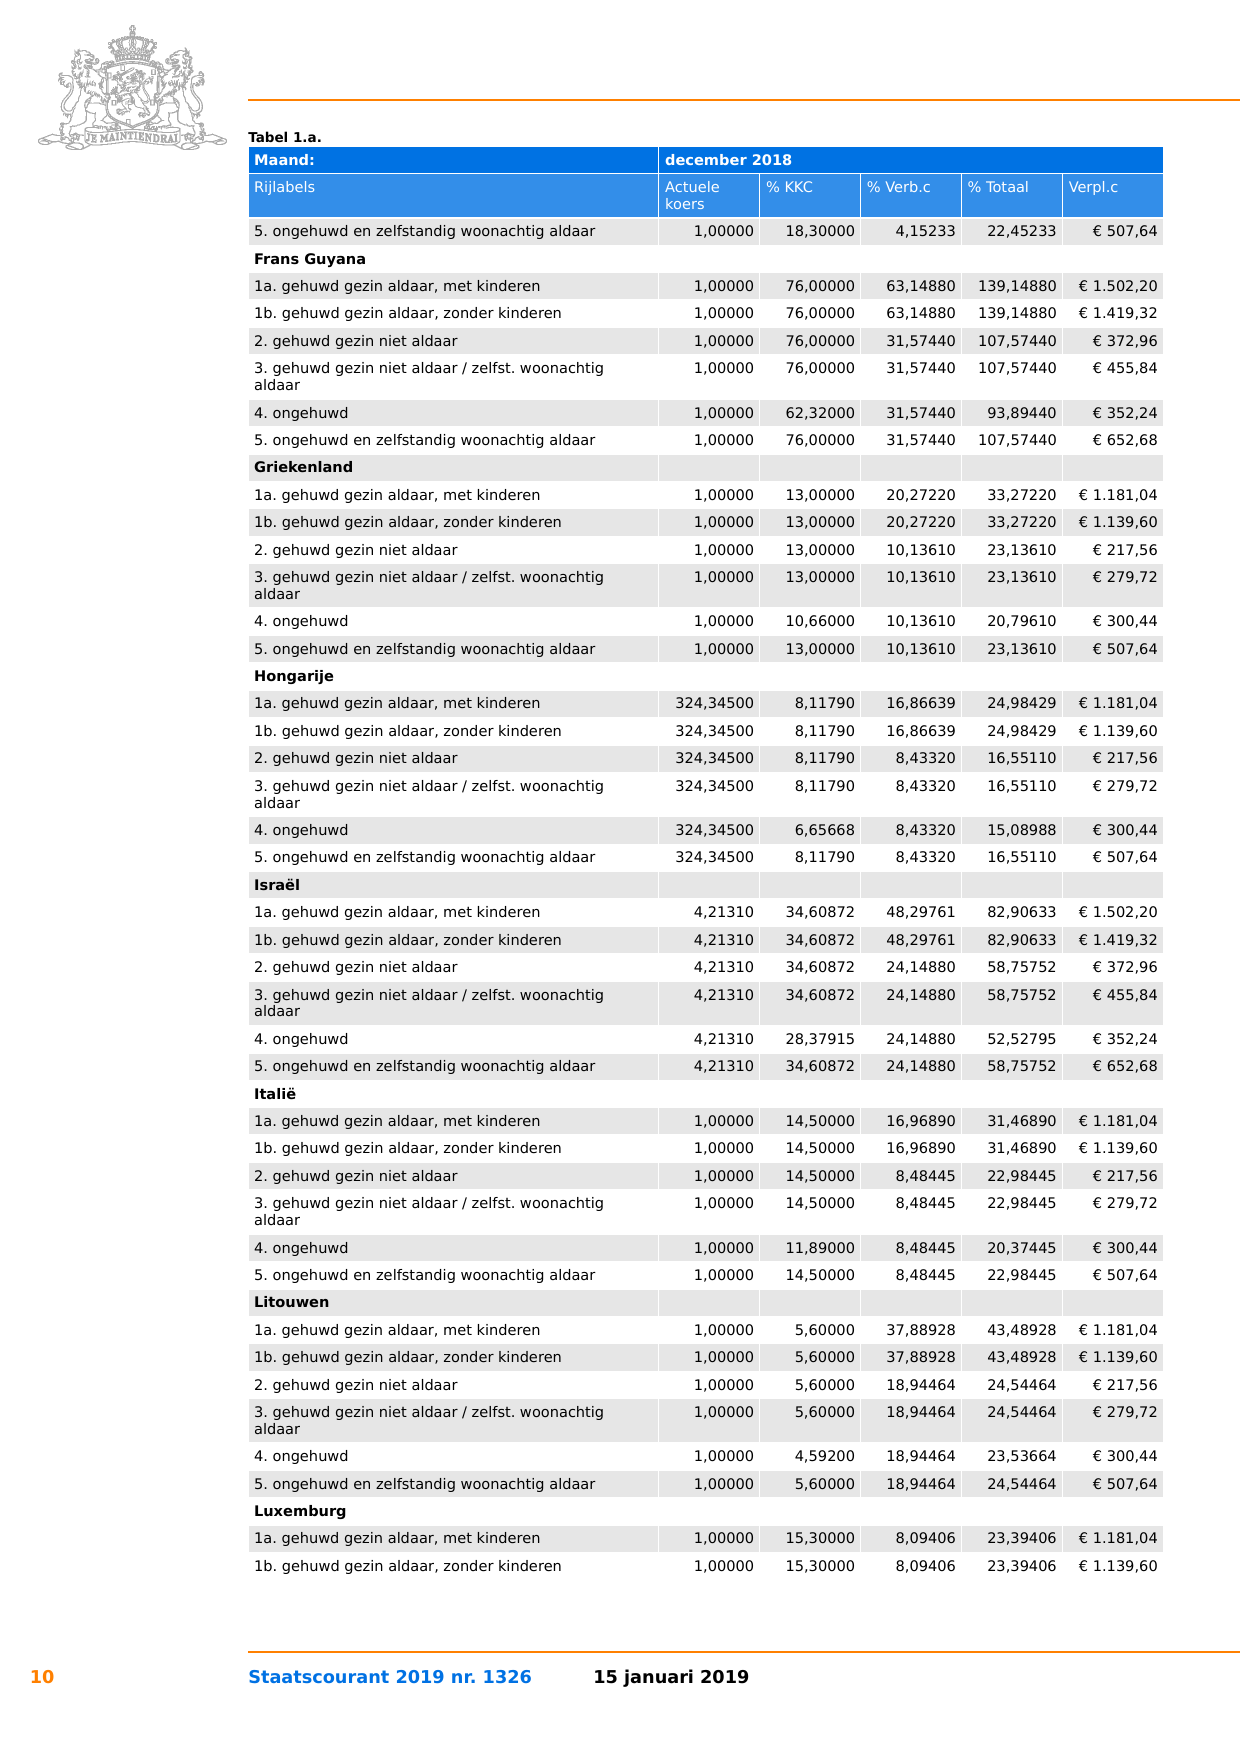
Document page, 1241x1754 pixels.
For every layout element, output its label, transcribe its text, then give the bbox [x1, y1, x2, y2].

table_cell 18,94464 [861, 1444, 961, 1470]
table_cell 5. ongehuwd en zelfstandig woonachtig aldaar [249, 427, 658, 453]
table_cell 8,11790 [760, 845, 860, 871]
table_cell € 1.181,04 [1063, 482, 1163, 508]
table_cell [962, 1081, 1062, 1107]
table_cell 16,96890 [861, 1136, 961, 1162]
table_cell 1,00000 [659, 609, 759, 635]
table_cell 3. gehuwd gezin niet aldaar / zelfst. woonachtig aldaar [249, 1399, 658, 1442]
table_cell 1,00000 [659, 1163, 759, 1189]
table_cell 1,00000 [659, 400, 759, 426]
table_cell [962, 872, 1062, 898]
table_cell 4. ongehuwd [249, 817, 658, 844]
table_cell € 1.139,60 [1063, 718, 1163, 744]
table_cell € 652,68 [1063, 427, 1163, 453]
table_cell [1063, 872, 1163, 898]
table_cell 76,00000 [760, 355, 860, 399]
table_cell € 507,64 [1063, 1471, 1163, 1497]
table_cell 1b. gehuwd gezin aldaar, zonder kinderen [249, 509, 658, 536]
table_cell 5. ongehuwd en zelfstandig woonachtig aldaar [249, 219, 658, 245]
table_cell 107,57440 [962, 328, 1062, 354]
table_cell 1,00000 [659, 1526, 759, 1552]
table_cell 4,15233 [861, 219, 961, 245]
table_cell 10,66000 [760, 609, 860, 635]
table_cell 13,00000 [760, 636, 860, 662]
table_cell [962, 663, 1062, 690]
table_cell [861, 872, 961, 898]
table_cell € 300,44 [1063, 1444, 1163, 1470]
table_cell [760, 1498, 860, 1525]
table_cell 24,98429 [962, 691, 1062, 717]
table_cell 4,21310 [659, 982, 759, 1025]
table_cell 18,94464 [861, 1399, 961, 1442]
table_cell € 652,68 [1063, 1054, 1163, 1080]
table_cell 1,00000 [659, 1190, 759, 1234]
table_cell 22,98445 [962, 1163, 1062, 1189]
table_cell 18,94464 [861, 1372, 961, 1398]
table_cell 76,00000 [760, 301, 860, 327]
table_cell [962, 455, 1062, 481]
table_cell 4,21310 [659, 927, 759, 953]
table_cell 3. gehuwd gezin niet aldaar / zelfst. woonachtig aldaar [249, 1190, 658, 1234]
table_cell [760, 246, 860, 272]
table_cell 1,00000 [659, 219, 759, 245]
table_cell 18,30000 [760, 219, 860, 245]
table_cell 23,53664 [962, 1444, 1062, 1470]
table_cell 1a. gehuwd gezin aldaar, met kinderen [249, 900, 658, 926]
table_cell 8,43320 [861, 746, 961, 772]
table_cell 1a. gehuwd gezin aldaar, met kinderen [249, 1526, 658, 1552]
table_cell 34,60872 [760, 982, 860, 1025]
table_cell 8,48445 [861, 1235, 961, 1261]
table_cell 1,00000 [659, 328, 759, 354]
table_cell 31,57440 [861, 427, 961, 453]
table_cell 5,60000 [760, 1372, 860, 1398]
table_cell % Totaal [962, 174, 1062, 217]
table_cell 139,14880 [962, 301, 1062, 327]
table_cell 15,08988 [962, 817, 1062, 844]
table_cell 1b. gehuwd gezin aldaar, zonder kinderen [249, 1553, 658, 1579]
table_cell 8,09406 [861, 1553, 961, 1579]
table_cell € 217,56 [1063, 746, 1163, 772]
table_cell 15,30000 [760, 1526, 860, 1552]
table_cell 1a. gehuwd gezin aldaar, met kinderen [249, 691, 658, 717]
table_cell 48,29761 [861, 927, 961, 953]
table_cell € 352,24 [1063, 1026, 1163, 1052]
table_cell 1b. gehuwd gezin aldaar, zonder kinderen [249, 718, 658, 744]
table_cell 5,60000 [760, 1344, 860, 1371]
table_cell 23,39406 [962, 1553, 1062, 1579]
table_cell 16,55110 [962, 773, 1062, 816]
table_cell 8,11790 [760, 718, 860, 744]
table_cell 1,00000 [659, 1235, 759, 1261]
table_cell 16,96890 [861, 1108, 961, 1134]
table_cell % KKC [760, 174, 860, 217]
table_cell € 1.181,04 [1063, 1317, 1163, 1343]
table_cell 14,50000 [760, 1262, 860, 1288]
table_cell [1063, 455, 1163, 481]
table_cell 31,57440 [861, 328, 961, 354]
table_cell 139,14880 [962, 273, 1062, 299]
table_cell 8,11790 [760, 691, 860, 717]
table_cell 16,86639 [861, 691, 961, 717]
table_cell 8,48445 [861, 1163, 961, 1189]
table_cell [1063, 1498, 1163, 1525]
table_cell 93,89440 [962, 400, 1062, 426]
table_cell 11,89000 [760, 1235, 860, 1261]
table_cell € 300,44 [1063, 1235, 1163, 1261]
table_cell 8,11790 [760, 773, 860, 816]
table_cell [760, 663, 860, 690]
table_cell 5. ongehuwd en zelfstandig woonachtig aldaar [249, 636, 658, 662]
table_cell 82,90633 [962, 900, 1062, 926]
table_cell 8,09406 [861, 1526, 961, 1552]
table_cell 14,50000 [760, 1163, 860, 1189]
table_cell 3. gehuwd gezin niet aldaar / zelfst. woonachtig aldaar [249, 773, 658, 816]
table_cell 1,00000 [659, 1344, 759, 1371]
table_cell [760, 1081, 860, 1107]
table_cell 4. ongehuwd [249, 609, 658, 635]
table_cell 4. ongehuwd [249, 1235, 658, 1261]
table_cell 8,43320 [861, 817, 961, 844]
table_cell € 507,64 [1063, 845, 1163, 871]
table_cell 1,00000 [659, 1136, 759, 1162]
table_cell 2. gehuwd gezin niet aldaar [249, 1163, 658, 1189]
table_cell 10,13610 [861, 537, 961, 563]
table_cell 15,30000 [760, 1553, 860, 1579]
table_cell 24,14880 [861, 1054, 961, 1080]
table_cell 1,00000 [659, 1399, 759, 1442]
table_cell [1063, 1290, 1163, 1316]
table_cell 33,27220 [962, 509, 1062, 536]
table_cell 37,88928 [861, 1344, 961, 1371]
table_cell 13,00000 [760, 537, 860, 563]
table_cell 2. gehuwd gezin niet aldaar [249, 328, 658, 354]
table_cell € 279,72 [1063, 564, 1163, 607]
table_cell € 1.181,04 [1063, 1108, 1163, 1134]
table_cell 1,00000 [659, 1108, 759, 1134]
table_cell € 217,56 [1063, 1163, 1163, 1189]
table_cell 22,98445 [962, 1190, 1062, 1234]
table_cell 14,50000 [760, 1190, 860, 1234]
table_cell 34,60872 [760, 927, 860, 953]
table_cell 16,86639 [861, 718, 961, 744]
table_cell 31,57440 [861, 355, 961, 399]
table_cell 10,13610 [861, 609, 961, 635]
table_cell december 2018 [659, 147, 1163, 173]
table_cell 20,37445 [962, 1235, 1062, 1261]
table_cell [861, 246, 961, 272]
table_cell [861, 663, 961, 690]
table_cell € 507,64 [1063, 219, 1163, 245]
table_cell 48,29761 [861, 900, 961, 926]
table_cell 1a. gehuwd gezin aldaar, met kinderen [249, 482, 658, 508]
table_cell 37,88928 [861, 1317, 961, 1343]
table_cell 13,00000 [760, 482, 860, 508]
table_cell [760, 1290, 860, 1316]
table_cell 4,21310 [659, 1054, 759, 1080]
table_cell [861, 1498, 961, 1525]
table_cell 324,34500 [659, 691, 759, 717]
table_cell € 279,72 [1063, 1399, 1163, 1442]
table_cell [1063, 663, 1163, 690]
table_cell [962, 246, 1062, 272]
table_cell 24,98429 [962, 718, 1062, 744]
table_cell 1,00000 [659, 1262, 759, 1288]
table_cell 5. ongehuwd en zelfstandig woonachtig aldaar [249, 845, 658, 871]
table_cell 3. gehuwd gezin niet aldaar / zelfst. woonachtig aldaar [249, 982, 658, 1025]
table_cell 8,48445 [861, 1190, 961, 1234]
table_cell 10,13610 [861, 564, 961, 607]
table_cell 1,00000 [659, 537, 759, 563]
table_cell Italië [249, 1081, 658, 1107]
table_cell 24,14880 [861, 954, 961, 981]
table_cell 28,37915 [760, 1026, 860, 1052]
table_cell Frans Guyana [249, 246, 658, 272]
table_cell 20,27220 [861, 509, 961, 536]
table_cell 18,94464 [861, 1471, 961, 1497]
picture [38, 25, 227, 150]
table_cell € 1.139,60 [1063, 1553, 1163, 1579]
table_cell 43,48928 [962, 1317, 1062, 1343]
table_cell € 372,96 [1063, 328, 1163, 354]
table_cell 20,79610 [962, 609, 1062, 635]
table_cell 31,57440 [861, 400, 961, 426]
table_cell 3. gehuwd gezin niet aldaar / zelfst. woonachtig aldaar [249, 564, 658, 607]
table_cell 1b. gehuwd gezin aldaar, zonder kinderen [249, 927, 658, 953]
table_cell 4. ongehuwd [249, 1026, 658, 1052]
table_header Tabel 1.a. [248, 130, 1163, 146]
table_cell 23,39406 [962, 1526, 1062, 1552]
table_cell 24,14880 [861, 1026, 961, 1052]
table_cell 76,00000 [760, 427, 860, 453]
table_cell 58,75752 [962, 1054, 1062, 1080]
table_cell Luxemburg [249, 1498, 658, 1525]
table_cell € 1.139,60 [1063, 509, 1163, 536]
table_cell [659, 1081, 759, 1107]
table_cell 1,00000 [659, 1317, 759, 1343]
table_cell 1,00000 [659, 564, 759, 607]
table_cell 5. ongehuwd en zelfstandig woonachtig aldaar [249, 1471, 658, 1497]
table_cell € 352,24 [1063, 400, 1163, 426]
table_cell [861, 455, 961, 481]
table_cell 1a. gehuwd gezin aldaar, met kinderen [249, 1317, 658, 1343]
table_cell 1,00000 [659, 636, 759, 662]
table_cell 24,14880 [861, 982, 961, 1025]
table_cell 8,43320 [861, 845, 961, 871]
table_cell 4,21310 [659, 900, 759, 926]
table_cell € 1.181,04 [1063, 691, 1163, 717]
table_cell 1,00000 [659, 1372, 759, 1398]
table_cell 33,27220 [962, 482, 1062, 508]
table_cell [1063, 1081, 1163, 1107]
table_cell 43,48928 [962, 1344, 1062, 1371]
table_cell 1b. gehuwd gezin aldaar, zonder kinderen [249, 1136, 658, 1162]
table_cell 1,00000 [659, 427, 759, 453]
table_cell € 1.139,60 [1063, 1136, 1163, 1162]
table_cell 4. ongehuwd [249, 400, 658, 426]
table_cell 324,34500 [659, 773, 759, 816]
table_cell 4,21310 [659, 954, 759, 981]
table_cell 23,13610 [962, 537, 1062, 563]
table_cell [861, 1081, 961, 1107]
table_cell € 455,84 [1063, 982, 1163, 1025]
table_cell Maand: [249, 147, 658, 173]
table_cell 5,60000 [760, 1399, 860, 1442]
table_cell 1,00000 [659, 301, 759, 327]
table_cell 58,75752 [962, 982, 1062, 1025]
table_cell 8,11790 [760, 746, 860, 772]
table_cell 24,54464 [962, 1471, 1062, 1497]
table_cell 324,34500 [659, 817, 759, 844]
table_cell [659, 1498, 759, 1525]
table_cell 13,00000 [760, 564, 860, 607]
table_cell [962, 1498, 1062, 1525]
table_cell 14,50000 [760, 1108, 860, 1134]
table_cell Israël [249, 872, 658, 898]
table_cell 1b. gehuwd gezin aldaar, zonder kinderen [249, 1344, 658, 1371]
table_cell 16,55110 [962, 746, 1062, 772]
table_cell 5. ongehuwd en zelfstandig woonachtig aldaar [249, 1262, 658, 1288]
table_cell 1,00000 [659, 1444, 759, 1470]
table_cell 3. gehuwd gezin niet aldaar / zelfst. woonachtig aldaar [249, 355, 658, 399]
table_cell 1a. gehuwd gezin aldaar, met kinderen [249, 1108, 658, 1134]
table_cell 1b. gehuwd gezin aldaar, zonder kinderen [249, 301, 658, 327]
table_cell 324,34500 [659, 845, 759, 871]
table_cell 58,75752 [962, 954, 1062, 981]
table_cell 23,13610 [962, 564, 1062, 607]
table_cell € 1.502,20 [1063, 273, 1163, 299]
table_cell 107,57440 [962, 427, 1062, 453]
table_cell [962, 1290, 1062, 1316]
table_cell € 217,56 [1063, 1372, 1163, 1398]
table_cell 4,59200 [760, 1444, 860, 1470]
table_cell 16,55110 [962, 845, 1062, 871]
table_cell 4,21310 [659, 1026, 759, 1052]
table_cell € 279,72 [1063, 773, 1163, 816]
table_cell % Verb.c [861, 174, 961, 217]
table_cell 23,13610 [962, 636, 1062, 662]
table_cell 6,65668 [760, 817, 860, 844]
table_cell 82,90633 [962, 927, 1062, 953]
table_cell 52,52795 [962, 1026, 1062, 1052]
table_cell € 1.502,20 [1063, 900, 1163, 926]
table_cell Litouwen [249, 1290, 658, 1316]
table_cell 8,48445 [861, 1262, 961, 1288]
table_cell 5,60000 [760, 1317, 860, 1343]
table_cell [760, 455, 860, 481]
table_cell 34,60872 [760, 900, 860, 926]
table_cell 5,60000 [760, 1471, 860, 1497]
table_cell [659, 246, 759, 272]
table_cell 14,50000 [760, 1136, 860, 1162]
table_cell € 507,64 [1063, 1262, 1163, 1288]
table_cell [861, 1290, 961, 1316]
table_cell 1,00000 [659, 482, 759, 508]
table_cell 10,13610 [861, 636, 961, 662]
table_cell Griekenland [249, 455, 658, 481]
table_cell 1,00000 [659, 273, 759, 299]
table_cell Hongarije [249, 663, 658, 690]
table_cell 13,00000 [760, 509, 860, 536]
table_cell 76,00000 [760, 273, 860, 299]
table_cell Rijlabels [249, 174, 658, 217]
table_cell [1063, 246, 1163, 272]
table_cell [659, 455, 759, 481]
table_cell 2. gehuwd gezin niet aldaar [249, 954, 658, 981]
table_cell 31,46890 [962, 1108, 1062, 1134]
table_cell € 1.139,60 [1063, 1344, 1163, 1371]
table_cell 62,32000 [760, 400, 860, 426]
table_cell 324,34500 [659, 718, 759, 744]
table_cell 324,34500 [659, 746, 759, 772]
table_cell € 372,96 [1063, 954, 1163, 981]
table_cell 2. gehuwd gezin niet aldaar [249, 1372, 658, 1398]
table_cell 22,98445 [962, 1262, 1062, 1288]
table_cell 76,00000 [760, 328, 860, 354]
table_cell 34,60872 [760, 954, 860, 981]
table_cell 34,60872 [760, 1054, 860, 1080]
table_cell 1a. gehuwd gezin aldaar, met kinderen [249, 273, 658, 299]
table_cell 22,45233 [962, 219, 1062, 245]
table_cell Verpl.c [1063, 174, 1163, 217]
table_cell [659, 1290, 759, 1316]
table_cell 1,00000 [659, 1471, 759, 1497]
table_cell [760, 872, 860, 898]
table_cell € 300,44 [1063, 817, 1163, 844]
table_cell 31,46890 [962, 1136, 1062, 1162]
table_cell 24,54464 [962, 1399, 1062, 1442]
table_cell € 300,44 [1063, 609, 1163, 635]
table_cell 1,00000 [659, 1553, 759, 1579]
table_cell 8,43320 [861, 773, 961, 816]
table_cell 63,14880 [861, 273, 961, 299]
table_cell € 279,72 [1063, 1190, 1163, 1234]
table_cell 24,54464 [962, 1372, 1062, 1398]
table_cell 20,27220 [861, 482, 961, 508]
table_cell 2. gehuwd gezin niet aldaar [249, 537, 658, 563]
table_cell 107,57440 [962, 355, 1062, 399]
table_cell [659, 872, 759, 898]
table_cell € 217,56 [1063, 537, 1163, 563]
table_cell 2. gehuwd gezin niet aldaar [249, 746, 658, 772]
table_cell 1,00000 [659, 355, 759, 399]
table_cell 1,00000 [659, 509, 759, 536]
table_cell 4. ongehuwd [249, 1444, 658, 1470]
table_cell € 455,84 [1063, 355, 1163, 399]
table_cell € 507,64 [1063, 636, 1163, 662]
table_cell Actuele koers [659, 174, 759, 217]
table_cell € 1.181,04 [1063, 1526, 1163, 1552]
table_cell € 1.419,32 [1063, 301, 1163, 327]
table_cell € 1.419,32 [1063, 927, 1163, 953]
table_cell 5. ongehuwd en zelfstandig woonachtig aldaar [249, 1054, 658, 1080]
table_cell 63,14880 [861, 301, 961, 327]
table_cell [659, 663, 759, 690]
